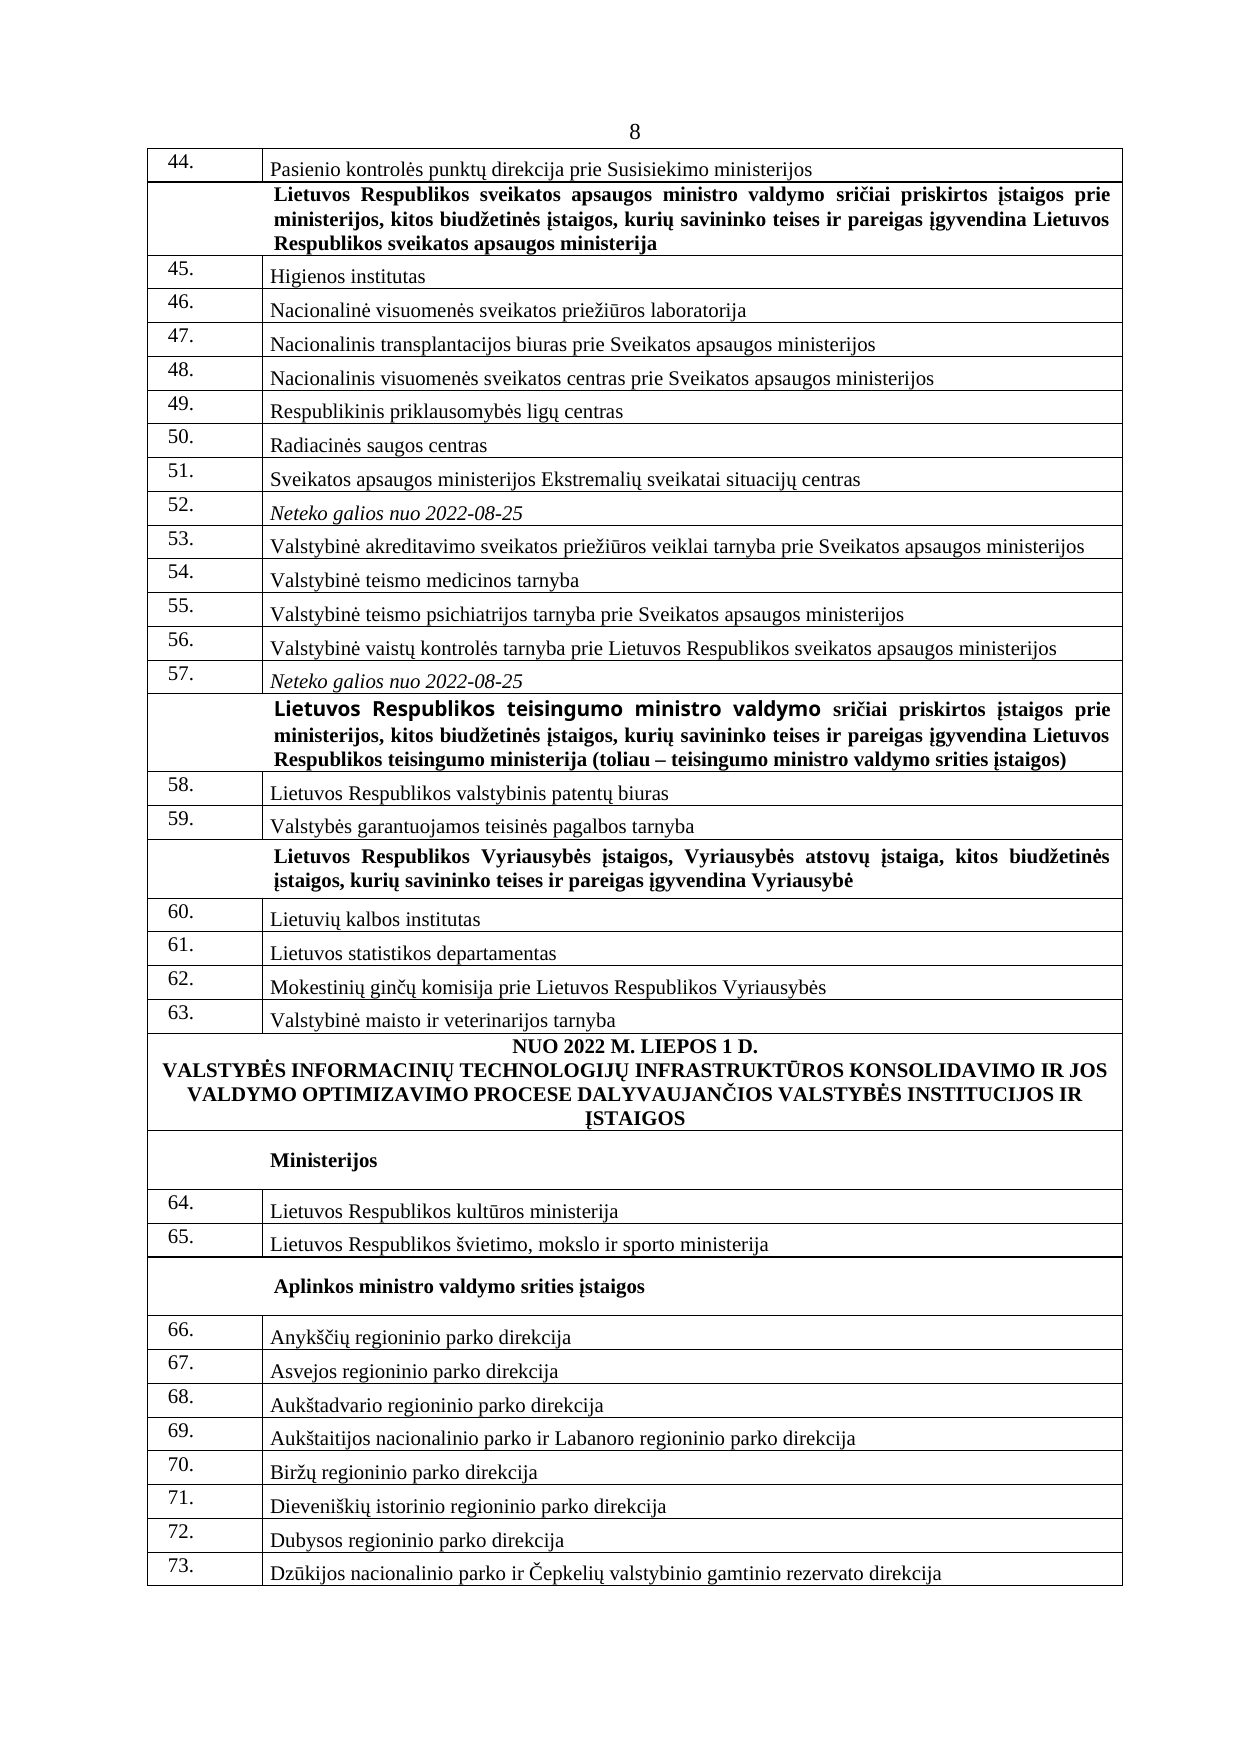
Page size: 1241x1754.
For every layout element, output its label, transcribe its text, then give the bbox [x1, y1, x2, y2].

table_cell 67. [148, 1350, 262, 1383]
table_cell Mokestinių ginčų komisija prie Lietuvos Respublikos Vyriausybės [263, 966, 1122, 999]
table_cell Valstybės garantuojamos teisinės pagalbos tarnyba [263, 806, 1122, 838]
table_cell Lietuvos Respublikos sveikatos apsaugos ministro valdymo sričiai priskirtos įstaigos prie ministerijos, kitos biudžetinės įstaigos, kurių savininko teises ir pareigas įgyvendina Lietuvos Respublikos sveikatos apsaugos ministerija [263, 183, 1122, 254]
table_cell Pasienio kontrolės punktų direkcija prie Susisiekimo ministerijos [263, 149, 1122, 181]
table_cell Valstybinė akreditavimo sveikatos priežiūros veiklai tarnyba prie Sveikatos apsaugos ministerijos [263, 526, 1122, 558]
table_cell 46. [148, 289, 262, 322]
table_cell [148, 694, 262, 771]
table_cell 71. [148, 1485, 262, 1518]
table_cell 54. [148, 559, 262, 592]
table_cell Asvejos regioninio parko direkcija [263, 1350, 1122, 1383]
table_cell Anykščių regioninio parko direkcija [263, 1316, 1122, 1349]
table_cell Ministerijos [263, 1131, 1122, 1189]
table_cell 61. [148, 932, 262, 965]
table_cell Sveikatos apsaugos ministerijos Ekstremalių sveikatai situacijų centras [263, 458, 1122, 491]
table_cell Dzūkijos nacionalinio parko ir Čepkelių valstybinio gamtinio rezervato direkcija [263, 1553, 1122, 1585]
table_cell Valstybinė teismo medicinos tarnyba [263, 559, 1122, 592]
table_cell Dubysos regioninio parko direkcija [263, 1519, 1122, 1552]
table_cell 62. [148, 966, 262, 999]
table_cell 72. [148, 1519, 262, 1552]
table_cell [148, 183, 262, 254]
table_cell 56. [148, 627, 262, 659]
table_cell Neteko galios nuo 2022-08-25 [263, 661, 1122, 693]
table_cell Valstybinė teismo psichiatrijos tarnyba prie Sveikatos apsaugos ministerijos [263, 593, 1122, 626]
table_cell Higienos institutas [263, 256, 1122, 288]
table_cell Lietuvos Respublikos valstybinis patentų biuras [263, 772, 1122, 805]
table_cell Biržų regioninio parko direkcija [263, 1451, 1122, 1484]
table_cell 45. [148, 256, 262, 288]
table_cell 65. [148, 1224, 262, 1256]
table_cell 55. [148, 593, 262, 626]
table_cell Valstybinė maisto ir veterinarijos tarnyba [263, 1000, 1122, 1032]
table_cell 50. [148, 424, 262, 457]
table_cell [148, 1131, 262, 1189]
table_cell 66. [148, 1316, 262, 1349]
table_cell Nacionalinis visuomenės sveikatos centras prie Sveikatos apsaugos ministerijos [263, 357, 1122, 389]
table_cell NUO 2022 M. LIEPOS 1 D. VALSTYBĖS INFORMACINIŲ TECHNOLOGIJŲ INFRASTRUKTŪROS KONSOLIDAVIMO IR JOS VALDYMO OPTIMIZAVIMO PROCESE DALYVAUJANČIOS VALSTYBĖS INSTITUCIJOS IR ĮSTAIGOS [148, 1034, 1122, 1130]
table_cell Lietuvos statistikos departamentas [263, 932, 1122, 965]
table_cell Lietuvių kalbos institutas [263, 899, 1122, 931]
table_cell Aplinkos ministro valdymo srities įstaigos [263, 1258, 1122, 1315]
table_cell 48. [148, 357, 262, 389]
table_cell 70. [148, 1451, 262, 1484]
table_cell Radiacinės saugos centras [263, 424, 1122, 457]
table_cell 59. [148, 806, 262, 838]
table_cell Lietuvos Respublikos švietimo, mokslo ir sporto ministerija [263, 1224, 1122, 1256]
table_cell Lietuvos Respublikos kultūros ministerija [263, 1190, 1122, 1223]
table_cell Nacionalinė visuomenės sveikatos priežiūros laboratorija [263, 289, 1122, 322]
table_cell 57. [148, 661, 262, 693]
table_cell 52. [148, 492, 262, 524]
table_cell 63. [148, 1000, 262, 1032]
table_cell 53. [148, 526, 262, 558]
table_cell 68. [148, 1384, 262, 1417]
table_cell [148, 840, 262, 897]
table_cell [148, 1258, 262, 1315]
table_cell 47. [148, 323, 262, 356]
table_cell 69. [148, 1418, 262, 1450]
table_cell 73. [148, 1553, 262, 1585]
table_cell 44. [148, 149, 262, 181]
table_cell 58. [148, 772, 262, 805]
table_cell Lietuvos Respublikos Vyriausybės įstaigos, Vyriausybės atstovų įstaiga, kitos biudžetinės įstaigos, kurių savininko teises ir pareigas įgyvendina Vyriausybė [263, 840, 1122, 897]
table_cell 49. [148, 391, 262, 423]
table_cell Nacionalinis transplantacijos biuras prie Sveikatos apsaugos ministerijos [263, 323, 1122, 356]
table_cell Lietuvos Respublikos teisingumo ministro valdymo sričiai priskirtos įstaigos prie ministerijos, kitos biudžetinės įstaigos, kurių savininko teises ir pareigas įgyvendina Lietuvos Respublikos teisingumo ministerija (toliau – teisingumo ministro valdymo srities įstaigos) [263, 694, 1122, 771]
table_cell Aukštaitijos nacionalinio parko ir Labanoro regioninio parko direkcija [263, 1418, 1122, 1450]
table_cell Neteko galios nuo 2022-08-25 [263, 492, 1122, 524]
table_cell 64. [148, 1190, 262, 1223]
table_cell Aukštadvario regioninio parko direkcija [263, 1384, 1122, 1417]
table_cell 60. [148, 899, 262, 931]
table_cell Respublikinis priklausomybės ligų centras [263, 391, 1122, 423]
table_cell Dieveniškių istorinio regioninio parko direkcija [263, 1485, 1122, 1518]
table_cell Valstybinė vaistų kontrolės tarnyba prie Lietuvos Respublikos sveikatos apsaugos ministerijos [263, 627, 1122, 659]
table_cell 51. [148, 458, 262, 491]
